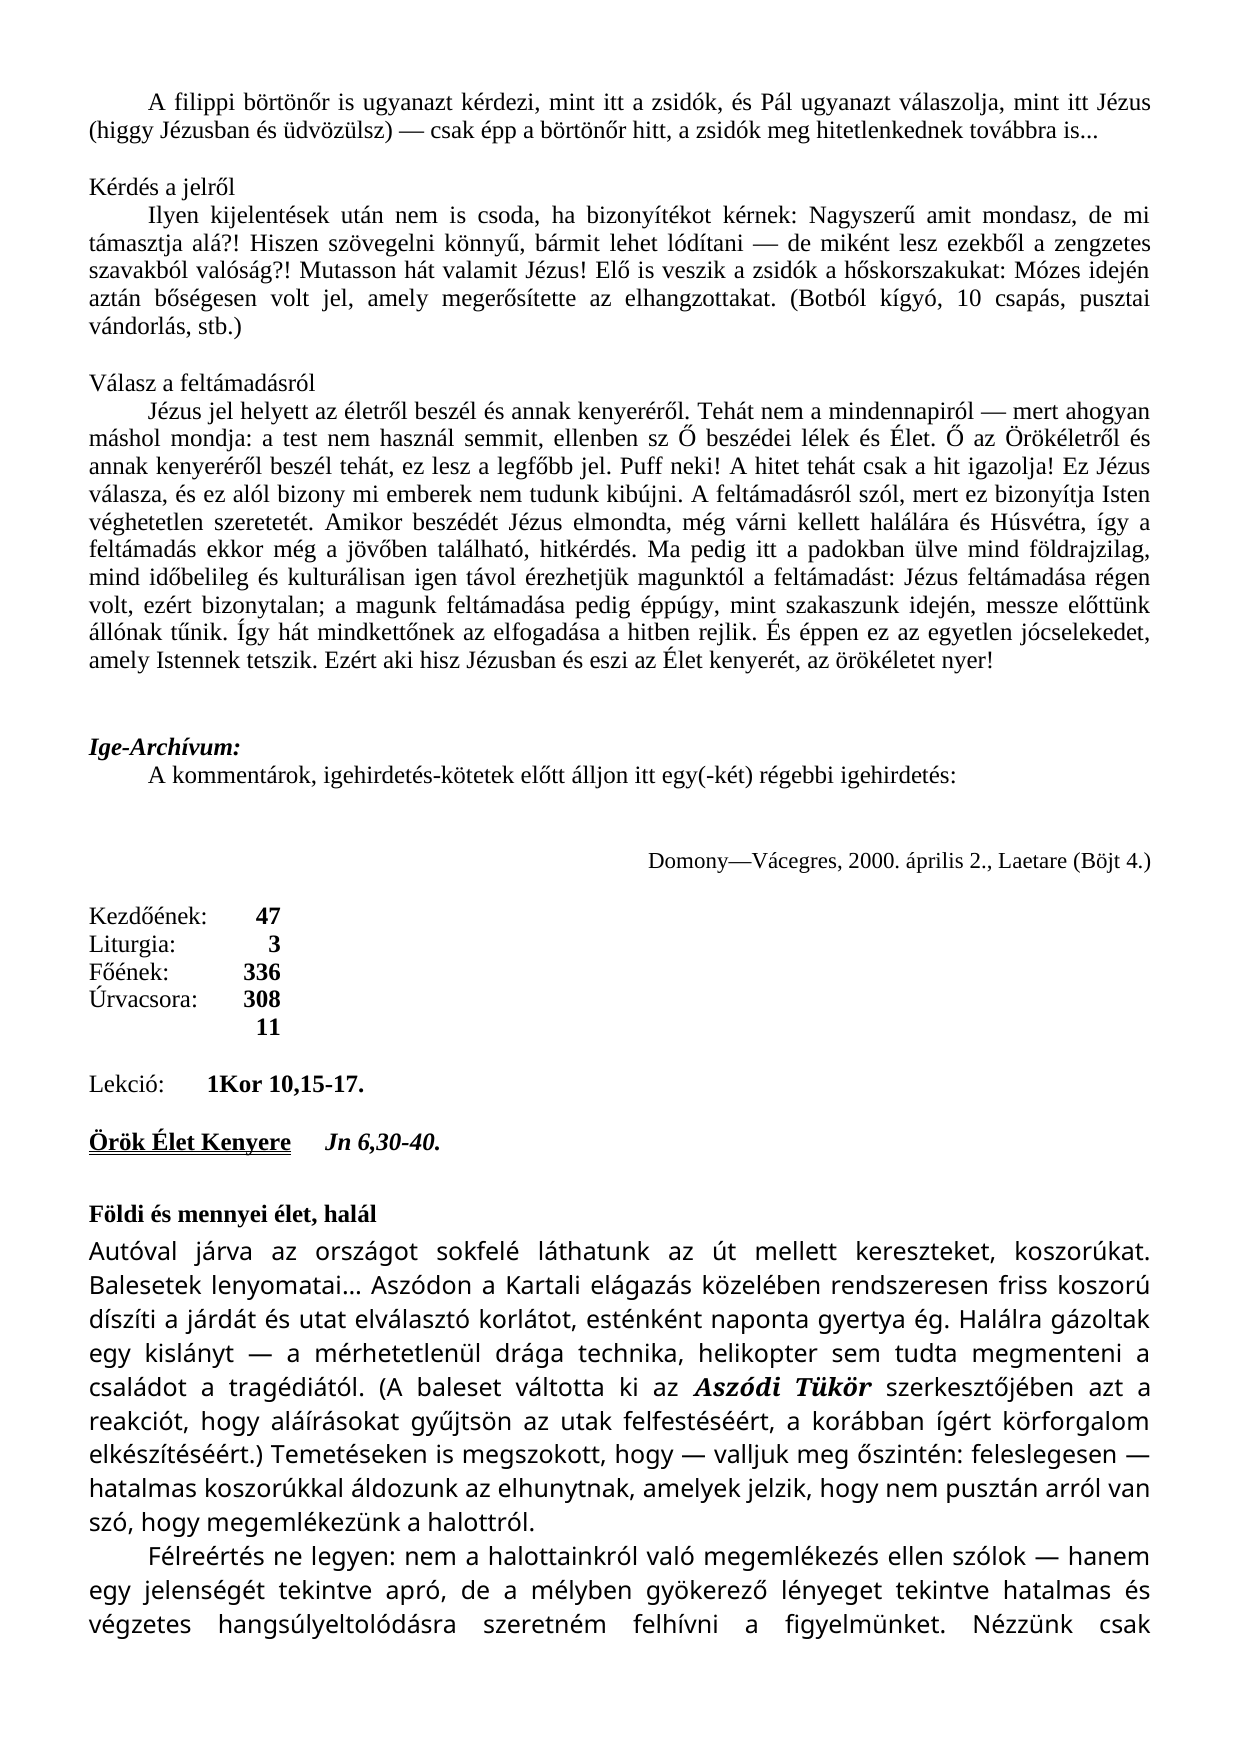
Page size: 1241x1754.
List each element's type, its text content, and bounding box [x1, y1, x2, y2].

text Úrvacsora: 308 [88, 986, 1152, 1013]
text Ige-Archívum: [88, 733, 1152, 761]
text A kommentárok, igehirdetés-kötetek előtt álljon itt egy(-két) régebbi igehirdetés: [88, 761, 1152, 788]
text Domony―Vácegres, 2000. április 2., Laetare (Böjt 4.) [88, 847, 1152, 873]
text Liturgia: 3 [88, 930, 1152, 958]
text Félreértés ne legyen: nem a halottainkról való megemlékezés ellen szólok — hanem egy jelenségét tekintve apró, de a mélyben gyökerező lényeget tekintve hatalmas és végzetes hangsúlyeltolódásra szeretném felhívni a figyelmünket. Nézzünk csak [88, 1539, 1152, 1641]
text A filippi börtönőr is ugyanazt kérdezi, mint itt a zsidók, és Pál ugyanazt válaszolja, mint itt Jézus (higgy Jézusban és üdvözülsz) ― csak épp a börtönőr hitt, a zsidók meg hitetlenkednek továbbra is... [88, 88, 1152, 144]
text Autóval járva az országot sokfelé láthatunk az út mellett kereszteket, koszorúkat. Balesetek lenyomatai… Aszódon a Kartali elágazás közelében rendszeresen friss koszorú díszíti a járdát és utat elválasztó korlátot, esténként naponta gyertya ég. Halálra gázoltak egy kislányt — a mérhetetlenül drága technika, helikopter sem tudta megmenteni a családot a tragédiától. (A baleset váltotta ki az Aszódi Tükör szerkesztőjében azt a reakciót, hogy aláírásokat gyűjtsön az utak felfestéséért, a korábban ígért körforgalom elkészítéséért.) Temetéseken is megszokott, hogy — valljuk meg őszintén: feleslegesen — hatalmas koszorúkkal áldozunk az elhunytnak, amelyek jelzik, hogy nem pusztán arról van szó, hogy megemlékezünk a halottról. [88, 1233, 1152, 1539]
text 11 [88, 1013, 1152, 1041]
text Ilyen kijelentések után nem is csoda, ha bizonyítékot kérnek: Nagyszerű amit mondasz, de mi támasztja alá?! Hiszen szövegelni könnyű, bármit lehet lódítani ― de miként lesz ezekből a zengzetes szavakból valóság?! Mutasson hát valamit Jézus! Elő is veszik a zsidók a hőskorszakukat: Mózes idején aztán bőségesen volt jel, amely megerősítette az elhangzottakat. (Botból kígyó, 10 csapás, pusztai vándorlás, stb.) [88, 201, 1152, 340]
subtitle Földi és mennyei élet, halál [88, 1200, 1152, 1227]
text Kezdőének: 47 [88, 902, 1152, 930]
text Válasz a feltámadásról [88, 369, 1152, 397]
text Főének: 336 [88, 958, 1152, 986]
text Kérdés a jelről [88, 173, 1152, 201]
text Lekció: 1Kor 10,15-17. [88, 1071, 1152, 1098]
text Örök Élet Kenyere Jn 6,30-40. [88, 1128, 1152, 1155]
text Jézus jel helyett az életről beszél és annak kenyeréről. Tehát nem a mindennapiról ― mert ahogyan máshol mondja: a test nem használ semmit, ellenben sz Ő beszédei lélek és Élet. Ő az Örökéletről és annak kenyeréről beszél tehát, ez lesz a legfőbb jel. Puff neki! A hitet tehát csak a hit igazolja! Ez Jézus válasza, és ez alól bizony mi emberek nem tudunk kibújni. A feltámadásról szól, mert ez bizonyítja Isten véghetetlen szeretetét. Amikor beszédét Jézus elmondta, még várni kellett halálára és Húsvétra, így a feltámadás ekkor még a jövőben található, hitkérdés. Ma pedig itt a padokban ülve mind földrajzilag, mind időbelileg és kulturálisan igen távol érezhetjük magunktól a feltámadást: Jézus feltámadása régen volt, ezért bizonytalan; a magunk feltámadása pedig éppúgy, mint szakaszunk idején, messze előttünk állónak tűnik. Így hát mindkettőnek az elfogadása a hitben rejlik. És éppen ez az egyetlen jócselekedet, amely Istennek tetszik. Ezért aki hisz Jézusban és eszi az Élet kenyerét, az örökéletet nyer! [88, 397, 1152, 674]
